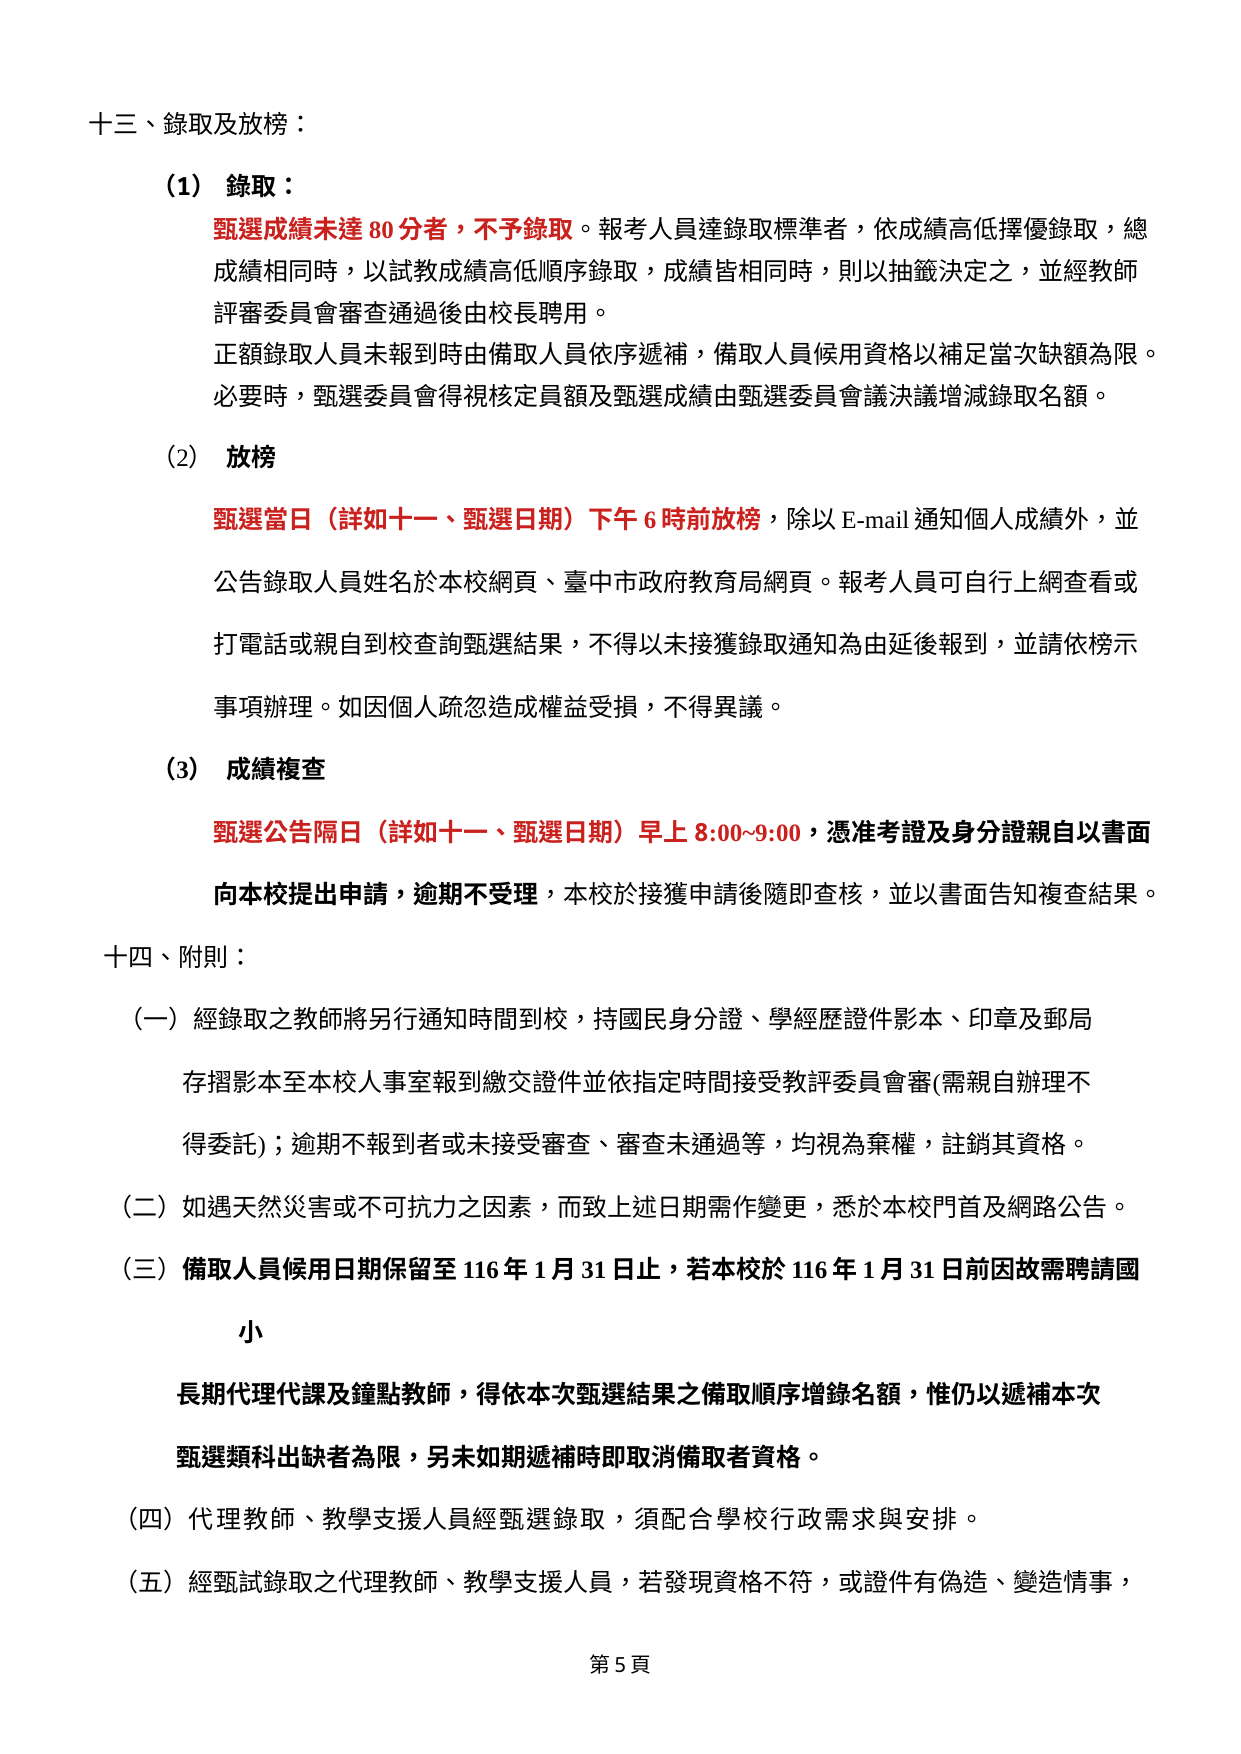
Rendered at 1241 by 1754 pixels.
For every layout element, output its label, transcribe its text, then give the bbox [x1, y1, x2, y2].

text 甄選公告隔日（詳如十一、甄選日期）早上8:00~9:00，憑准考證及身分證親自以書面向本校提出申請，逾期不受理，本校於接獲申請後隨即查核，並以書面告知複查結果。 [214, 789, 1152, 914]
text 十三、錄取及放榜： [89, 81, 1152, 143]
list 放榜 [151, 414, 1152, 476]
text （四）代理教師、教學支援人員經甄選錄取，須配合學校行政需求與安排。 [114, 1476, 1152, 1539]
text 十四、附則： [89, 914, 1152, 976]
text 正額錄取人員未報到時由備取人員依序遞補，備取人員候用資格以補足當次缺額為限。必要時，甄選委員會得視核定員額及甄選成績由甄選委員會議決議增減錄取名額。 [214, 331, 1152, 414]
text 存摺影本至本校人事室報到繳交證件並依指定時間接受教評委員會審(需親自辦理不 [89, 1039, 1152, 1101]
text （三）備取人員候用日期保留至116年1月31日止，若本校於116年1月31日前因故需聘請國小 [89, 1226, 1152, 1351]
text （五）經甄試錄取之代理教師、教學支援人員，若發現資格不符，或證件有偽造、變造情事， [89, 1539, 1152, 1601]
text 甄選類科出缺者為限，另未如期遞補時即取消備取者資格。 [89, 1414, 1152, 1476]
text （一）經錄取之教師將另行通知時間到校，持國民身分證、學經歷證件影本、印章及郵局 [89, 976, 1152, 1039]
text 長期代理代課及鐘點教師，得依本次甄選結果之備取順序增錄名額，惟仍以遞補本次 [89, 1351, 1152, 1414]
list 成績複查 [151, 726, 1152, 789]
list 錄取： [151, 143, 1152, 206]
text 甄選成績未達80分者，不予錄取。報考人員達錄取標準者，依成績高低擇優錄取，總成績相同時，以試教成績高低順序錄取，成績皆相同時，則以抽籤決定之，並經教師評審委員會審查通過後由校長聘用。 [214, 206, 1152, 331]
text （二）如遇天然災害或不可抗力之因素，而致上述日期需作變更，悉於本校門首及網路公告。 [89, 1164, 1152, 1226]
text 得委託)；逾期不報到者或未接受審查、審查未通過等，均視為棄權，註銷其資格。 [89, 1101, 1152, 1164]
text 甄選當日（詳如十一、甄選日期）下午6時前放榜，除以E-mail通知個人成績外，並公告錄取人員姓名於本校網頁、臺中市政府教育局網頁。報考人員可自行上網查看或打電話或親自到校查詢甄選結果，不得以未接獲錄取通知為由延後報到，並請依榜示事項辦理。如因個人疏忽造成權益受損，不得異議。 [214, 476, 1152, 726]
